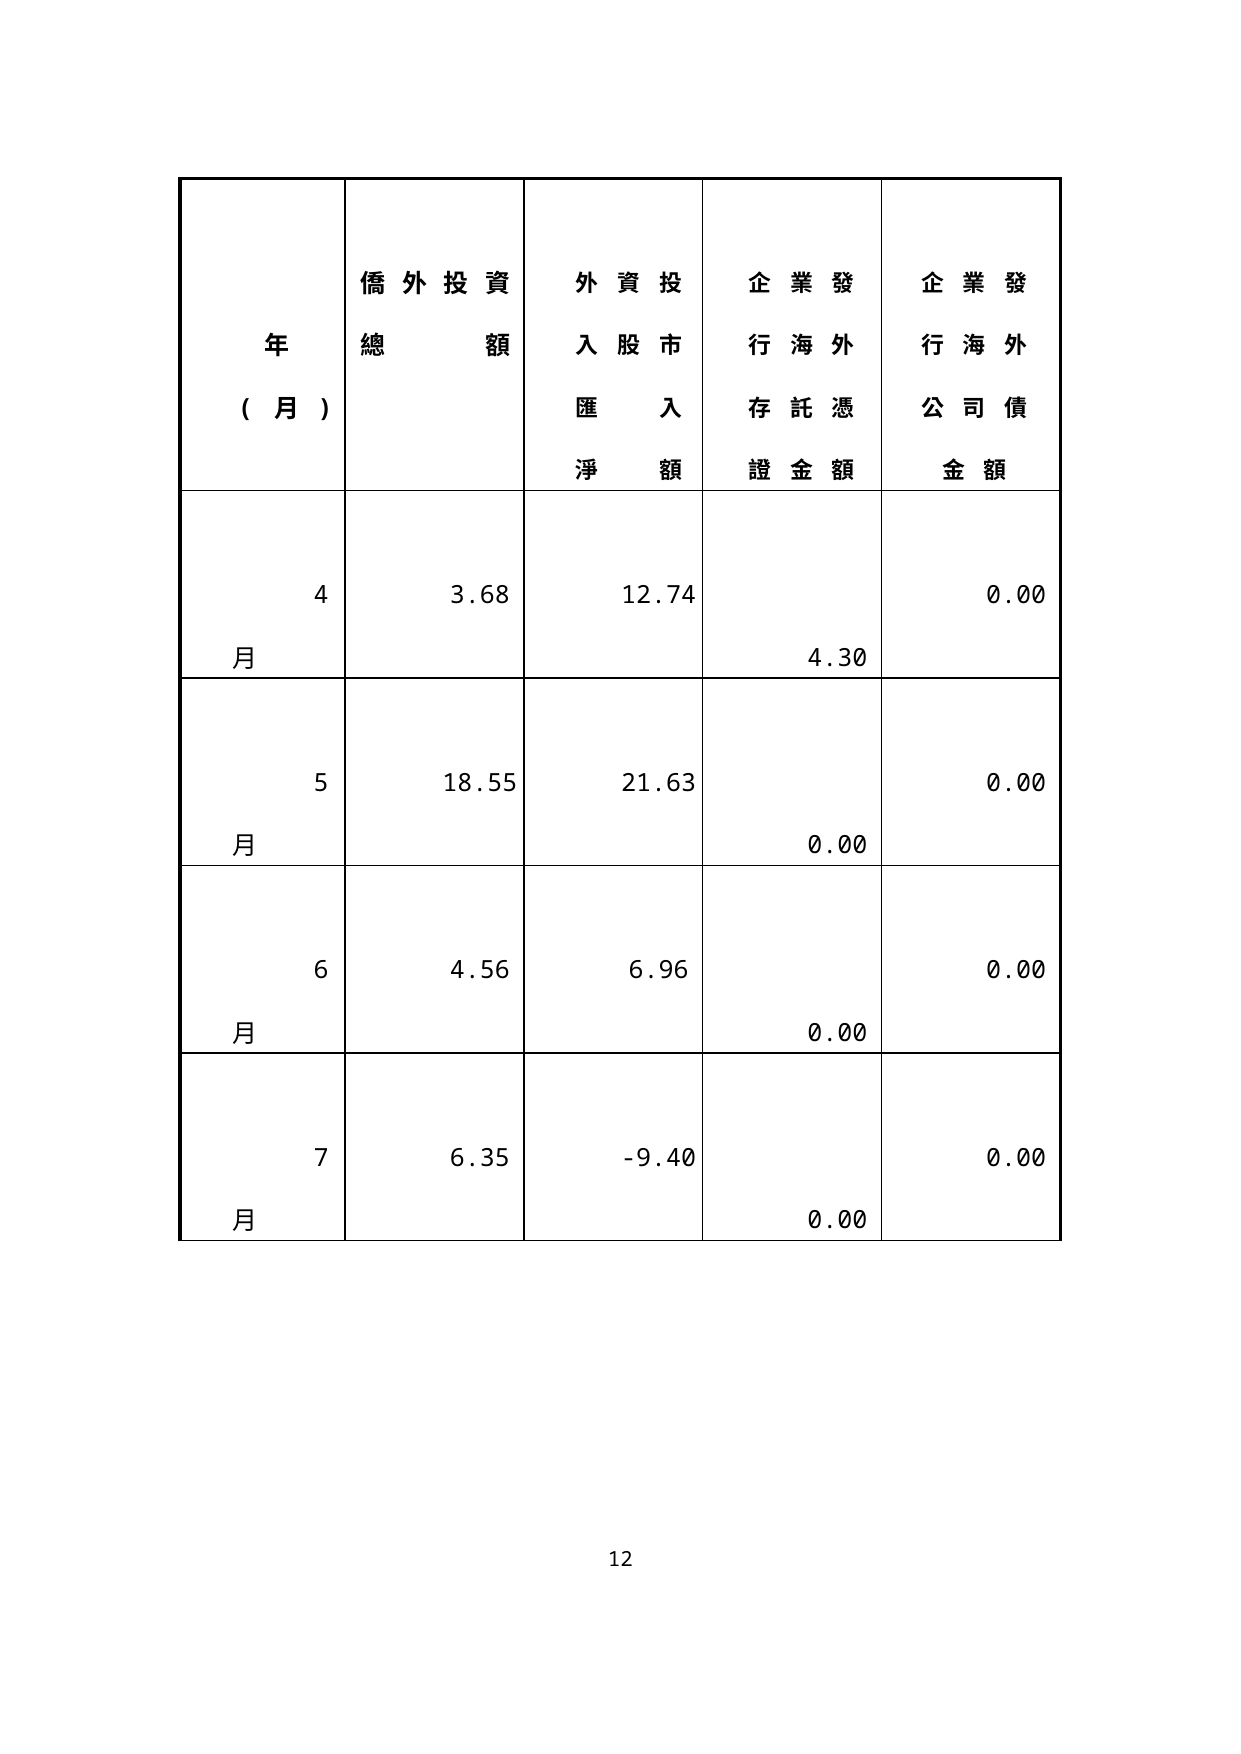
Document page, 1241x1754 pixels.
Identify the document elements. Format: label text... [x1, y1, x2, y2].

table_cell 5月 [182, 679, 344, 865]
table_cell 18.55 [346, 679, 523, 865]
table_cell 3.68 [346, 491, 523, 677]
table_cell 0.00 [882, 491, 1059, 677]
table_header 企業發行海外 存託憑證金額 [703, 180, 881, 490]
table_cell 12.74 [525, 491, 702, 677]
table_cell 4月 [182, 491, 344, 677]
table_cell 0.00 [703, 1054, 881, 1240]
table_cell 6.96 [525, 866, 702, 1052]
table_cell 4.30 [703, 491, 881, 677]
table_cell 0.00 [882, 866, 1059, 1052]
table_cell 6月 [182, 866, 344, 1052]
table_cell -9.40 [525, 1054, 702, 1240]
table_cell 0.00 [882, 1054, 1059, 1240]
table_header 僑外投資 總 額 [346, 180, 523, 490]
table_cell 21.63 [525, 679, 702, 865]
table_cell 0.00 [703, 679, 881, 865]
table_header 企業發行海外 公司債金額 [882, 180, 1059, 490]
table_cell 0.00 [882, 679, 1059, 865]
table_cell 4.56 [346, 866, 523, 1052]
table_cell 6.35 [346, 1054, 523, 1240]
table_header 年(月) [182, 180, 344, 490]
table_header 外資投入股市 匯 入 淨 額 [525, 180, 702, 490]
table_cell 7月 [182, 1054, 344, 1240]
table_cell 0.00 [703, 866, 881, 1052]
